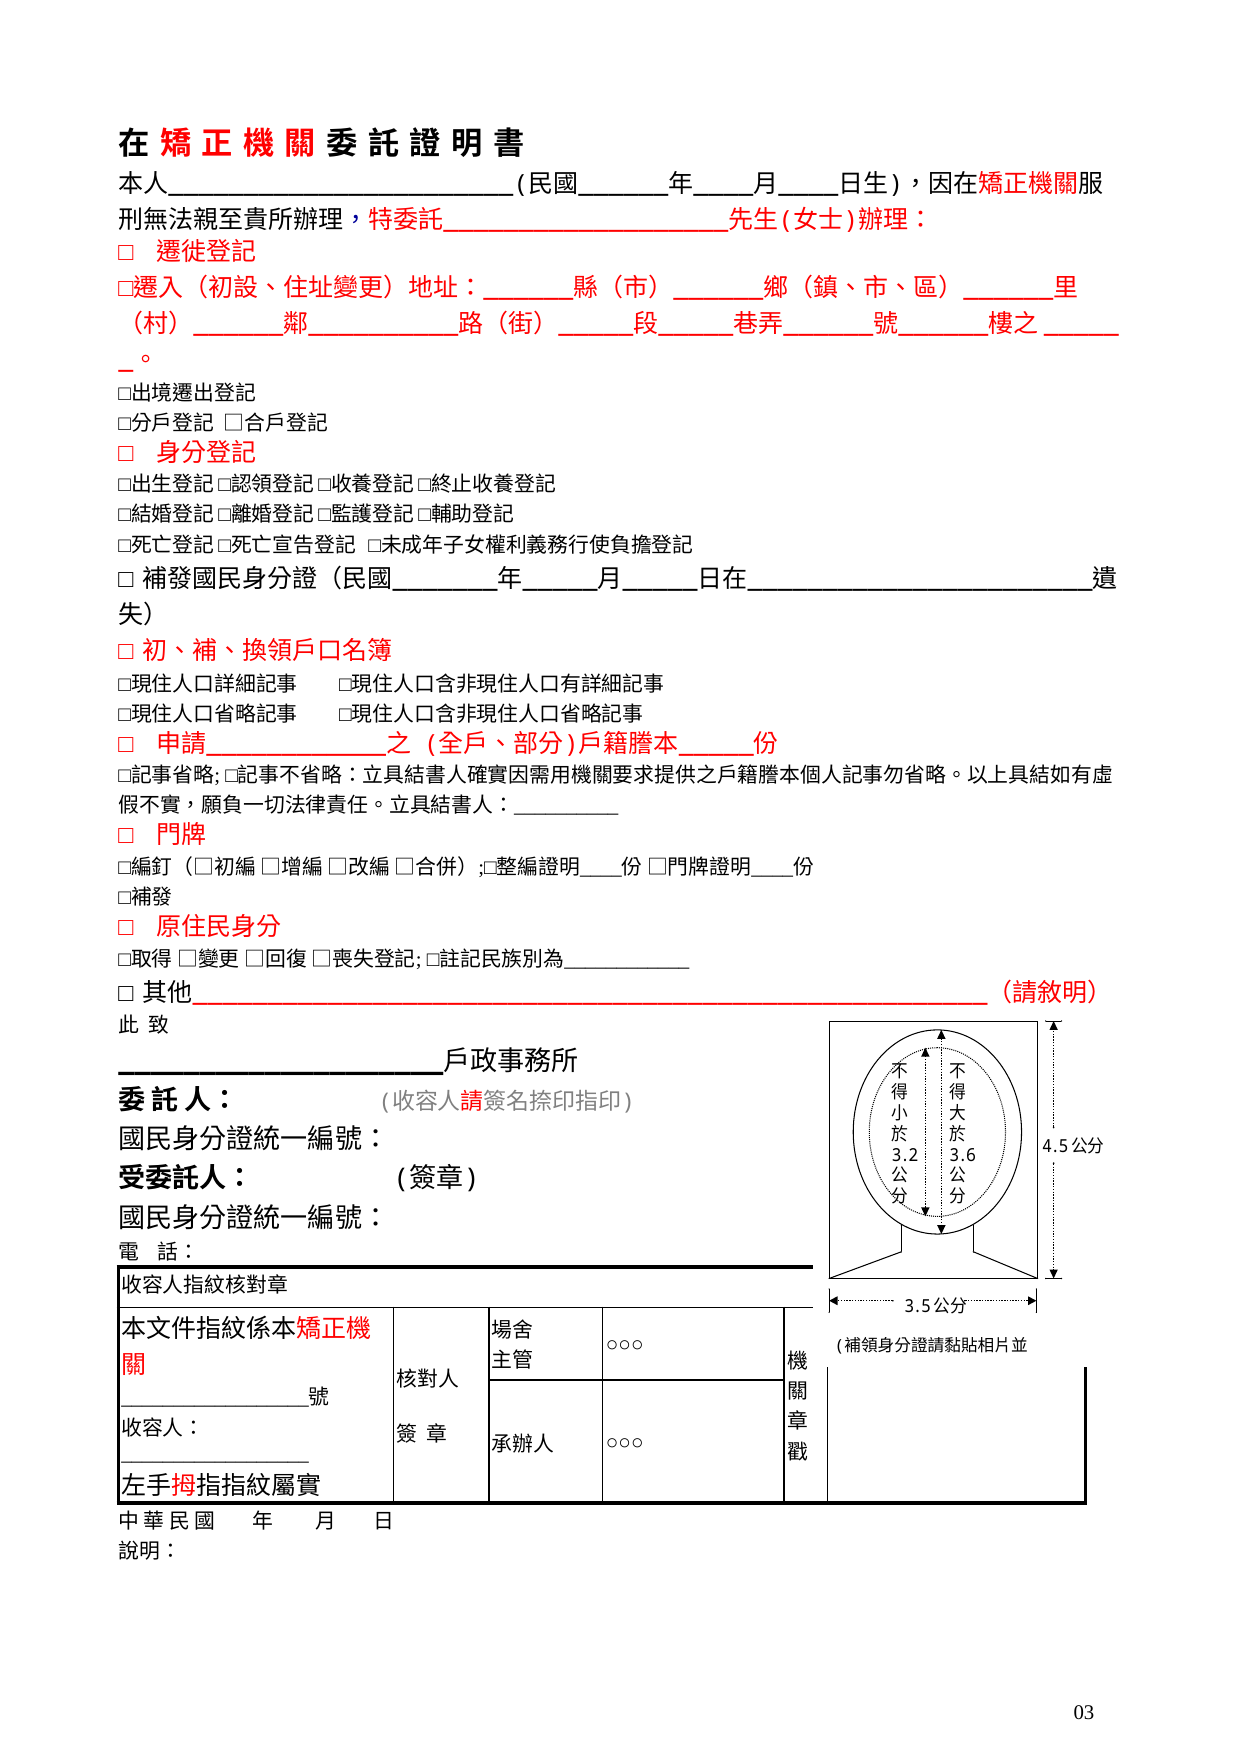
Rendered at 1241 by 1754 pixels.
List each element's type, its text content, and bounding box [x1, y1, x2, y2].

text [1107, 1156, 1122, 1196]
table_cell ○○○ [603, 1381, 783, 1501]
text 受委託人： (簽章) [118, 1156, 813, 1196]
text □現住人口詳細記事 □現住人口含非現住人口有詳細記事 [118, 667, 1122, 697]
list 原住民身分 [118, 911, 1122, 942]
text □編釘（□初編 □增編 □改編 □合併）;□整編證明____份 □門牌證明____份 [118, 850, 1122, 880]
text [1107, 1038, 1122, 1078]
text 03 [1073, 1699, 1117, 1724]
text □分戶登記 □合戶登記 [118, 406, 1122, 436]
table_cell 場舍 主管 [490, 1308, 602, 1379]
text 國民身分證統一編號： [118, 1117, 813, 1156]
text 國民身分證統一編號： [118, 1196, 813, 1235]
text [1107, 1196, 1122, 1235]
table_cell 機關 章戳 [785, 1308, 827, 1501]
table_header 收容人指紋核對章 [120, 1269, 813, 1307]
text □記事省略; □記事不省略：立具結書人確實因需用機關要求提供之戶籍謄本個人記事勿省略。以上具結如有虛假不實，願負一切法律責任。立具結書人：__________ [118, 758, 1122, 819]
text 本人_______________________(民國______年____月____日生)，因在矯正機關服刑無法親至貴所辦理，特委託___________________先生(女士)辦理： [118, 163, 1122, 236]
text □死亡登記 □死亡宣告登記 □未成年子女權利義務行使負擔登記 [118, 528, 1122, 558]
text □出生登記 □認領登記 □收養登記 □終止收養登記 [118, 467, 1122, 498]
text □補發國民身分證（民國_______年_____月_____日在_______________________遺失） [118, 558, 1122, 631]
text (補領身分證請黏貼相片並 [828, 1329, 1092, 1356]
text [1107, 1117, 1122, 1156]
text □出境遷出登記 [118, 376, 1122, 406]
text 此 致 [118, 1008, 1122, 1038]
list 身分登記 [118, 436, 1122, 467]
text ____________________戶政事務所 [118, 1038, 813, 1078]
text 於騎縫處加蓋機關證明章) [828, 1356, 1092, 1360]
text 中 華 民 國 年 月 日 [118, 1504, 1122, 1535]
table_cell 核對人 簽 章 [394, 1308, 488, 1501]
text □現住人口省略記事 □現住人口含非現住人口省略記事 [118, 697, 1122, 727]
text □其他_____________________________________________________（請敘明） [118, 972, 1122, 1008]
text [1058, 1692, 1132, 1754]
text [1107, 1235, 1122, 1265]
text [1107, 1078, 1122, 1117]
text □其他_____________________________________________________（請敘明） [813, 1013, 1107, 1367]
text 電 話： [118, 1235, 813, 1265]
text □補發 [118, 880, 1122, 911]
list 申請____________之 (全戶、部分)戶籍謄本_____份 [118, 727, 1122, 758]
table_cell 本文件指紋係本矯正機關 __________________號 收容人： __________________ 左手拇指指紋屬實 [120, 1308, 393, 1501]
table_cell [828, 1367, 1084, 1501]
text □結婚登記 □離婚登記 □監護登記 □輔助登記 [118, 498, 1122, 528]
text □初、補、換領戶口名簿 [118, 631, 1122, 667]
text □取得 □變更 □回復 □喪失登記; □註記民族別為____________ [118, 942, 1122, 972]
text 在矯正機關委託證明書 [118, 118, 1122, 163]
list 遷徙登記 [118, 236, 1122, 267]
table_cell ○○○ [603, 1308, 783, 1379]
text □遷入（初設、住址變更）地址：______縣（市）______鄉（鎮、市、區）______里（村）______鄰__________路（街）_____段_____巷弄______號______樓之 ______。 [118, 267, 1122, 376]
text 說明： [118, 1535, 1122, 1565]
list 門牌 [118, 819, 1122, 850]
table_cell 承辦人 [490, 1381, 602, 1501]
text 委 託 人： (收容人請簽名捺印指印) [118, 1078, 813, 1117]
